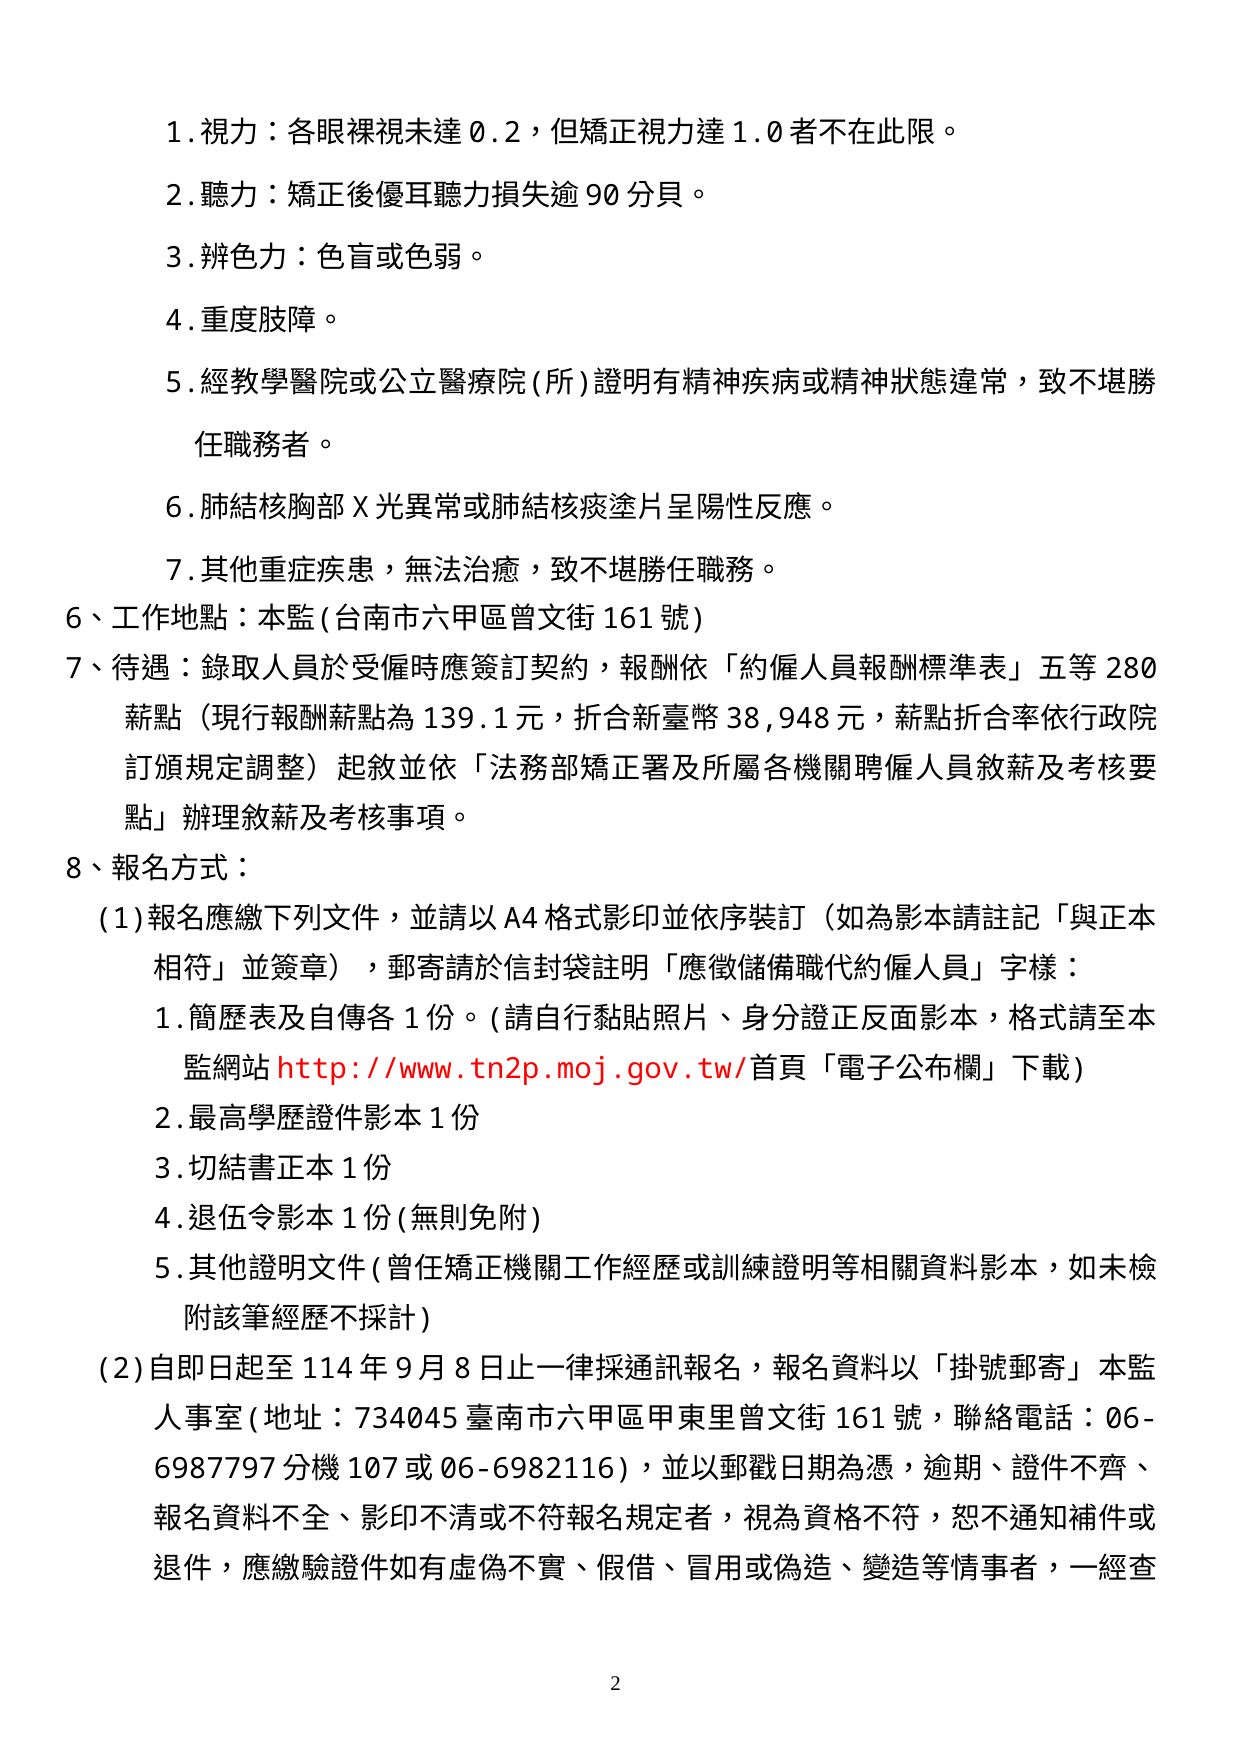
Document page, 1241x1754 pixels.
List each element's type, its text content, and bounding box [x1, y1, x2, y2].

list 其他證明文件(曾任矯正機關工作經歷或訓練證明等相關資料影本，如未檢附該筆經歷不採計) [154, 1239, 1157, 1339]
list 報名應繳下列文件，並請以A4格式影印並依序裝訂（如為影本請註記「與正本相符」並簽章），郵寄請於信封袋註明「應徵儲備職代約僱人員」字樣： [94, 889, 1157, 989]
list 簡歷表及自傳各1份。(請自行黏貼照片、身分證正反面影本，格式請至本監網站http://www.tn2p.moj.gov.tw/首頁「電子公布欄」下載) [154, 989, 1157, 1089]
text 7.其他重症疾患，無法治癒，致不堪勝任職務。 [165, 526, 1157, 589]
list 退伍令影本1份(無則免附) [154, 1189, 1157, 1239]
text 5.經教學醫院或公立醫療院(所)證明有精神疾病或精神狀態違常，致不堪勝任職務者。 [165, 339, 1157, 464]
list 工作地點：本監(台南市六甲區曾文街161號) [65, 589, 1157, 639]
text 4.重度肢障。 [165, 276, 1157, 339]
list 切結書正本1份 [154, 1139, 1157, 1189]
text 3.辨色力：色盲或色弱。 [165, 214, 1157, 276]
text 2.聽力：矯正後優耳聽力損失逾90分貝。 [165, 151, 1157, 214]
list 待遇：錄取人員於受僱時應簽訂契約，報酬依「約僱人員報酬標準表」五等280薪點（現行報酬薪點為139.1元，折合新臺幣38,948元，薪點折合率依行政院訂頒規定調整）起敘並依「法務部矯正署及所屬各機關聘僱人員敘薪及考核要點」辦理敘薪及考核事項。 [65, 639, 1157, 839]
list 報名方式： [65, 839, 1157, 889]
list 最高學歷證件影本1份 [154, 1089, 1157, 1139]
list 自即日起至114年9月8日止一律採通訊報名，報名資料以「掛號郵寄」本監人事室(地址：734045臺南市六甲區甲東里曾文街161號，聯絡電話：06-6987797分機107或06-6982116)，並以郵戳日期為憑，逾期、證件不齊、報名資料不全、影印不清或不符報名規定者，視為資格不符，恕不通知補件或退件，應繳驗證件如有虛偽不實、假借、冒用或偽造、變造等情事者，一經查明，取消甄選資格，已錄取者，註銷儲備資格；已僱用者，即予解僱終止代理，其涉及刑事責任者，移送檢察機關辦理。 [94, 1339, 1157, 1589]
text 1.視力：各眼裸視未達0.2，但矯正視力達1.0者不在此限。 [165, 89, 1157, 151]
text 6.肺結核胸部X光異常或肺結核痰塗片呈陽性反應。 [165, 464, 1157, 526]
